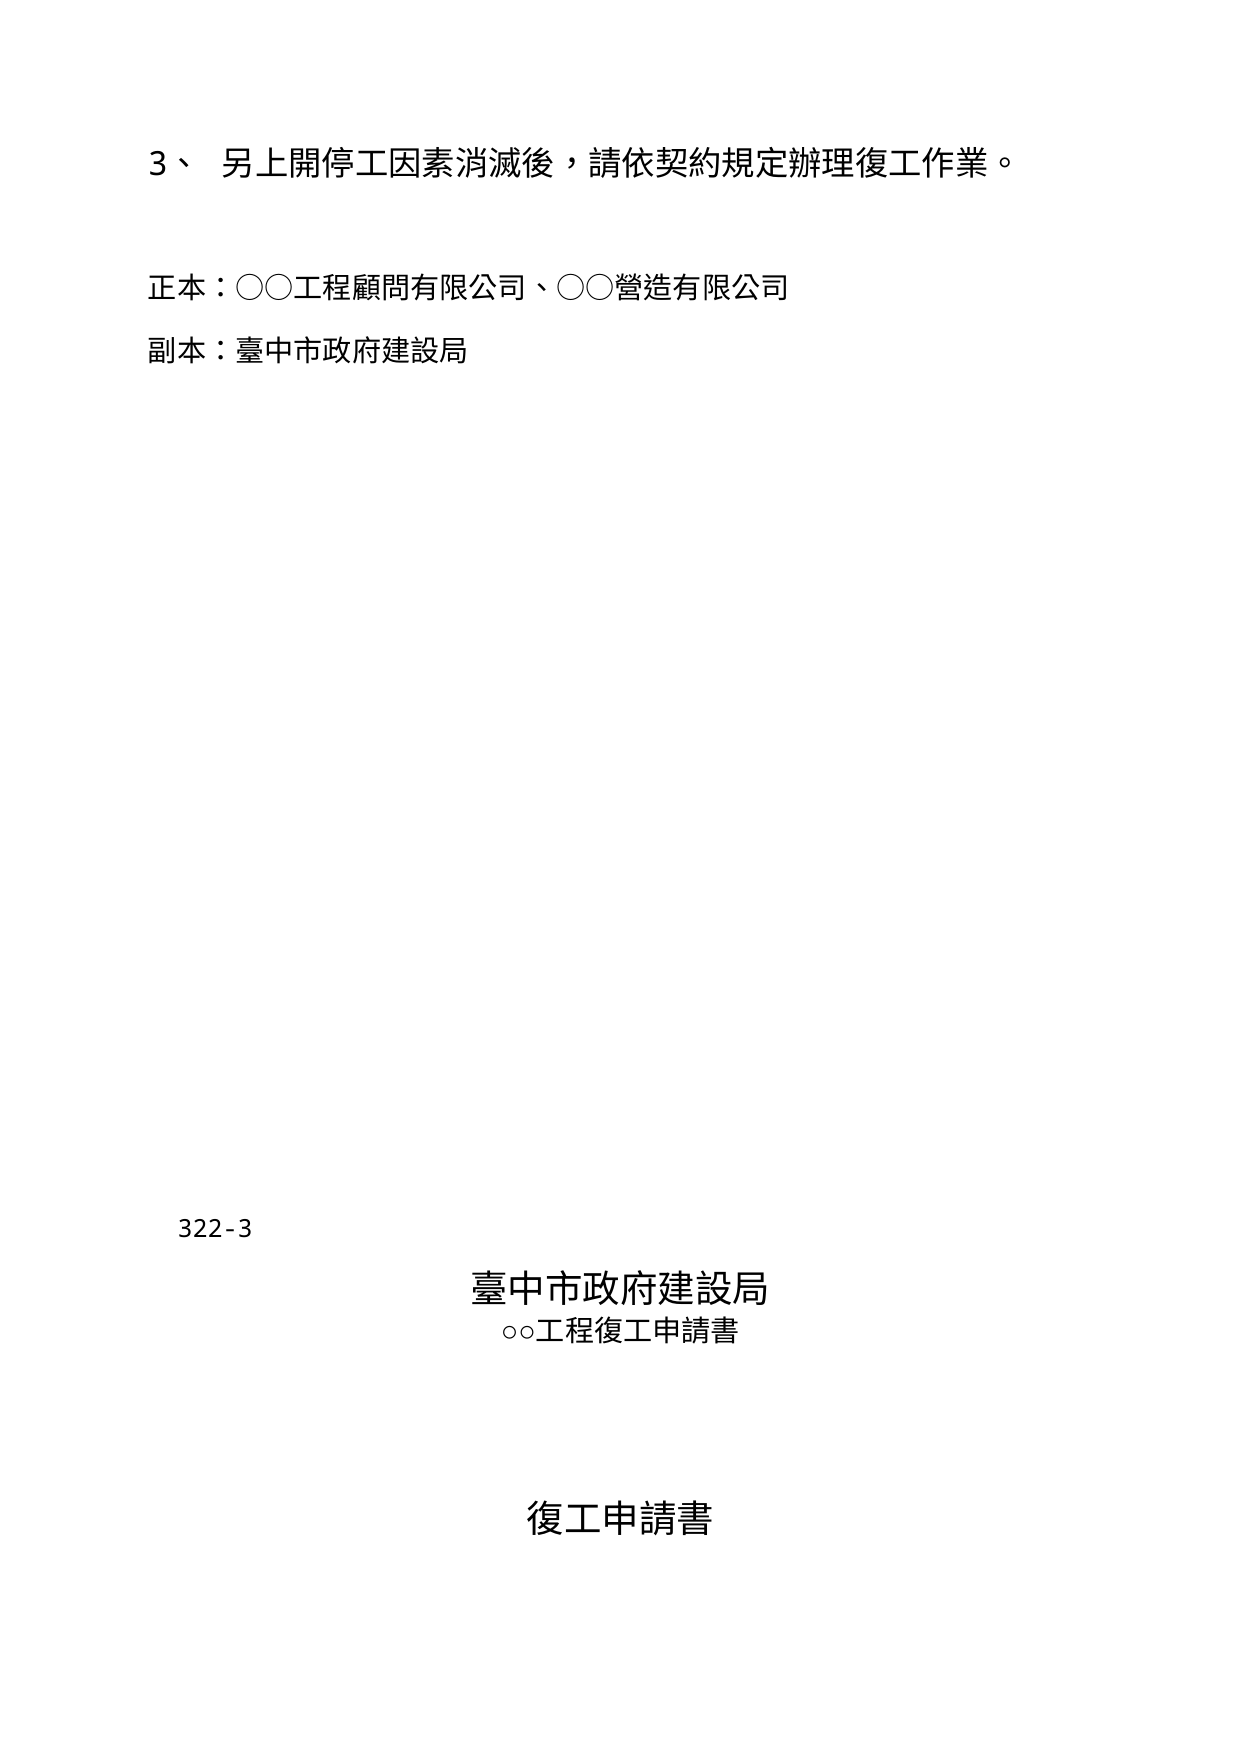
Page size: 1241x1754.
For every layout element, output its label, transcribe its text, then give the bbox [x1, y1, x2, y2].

text 322-3 [177, 1211, 287, 1245]
text ○○工程復工申請書 [148, 1307, 1092, 1349]
text 副本：臺中市政府建設局 [148, 307, 1092, 369]
text 正本：○○工程顧問有限公司、○○營造有限公司 [148, 244, 1092, 307]
text 復工申請書 [148, 1474, 1092, 1537]
list 另上開停工因素消滅後，請依契約規定辦理復工作業。 [148, 119, 1092, 182]
text 臺中市政府建設局 [148, 1204, 1092, 1307]
